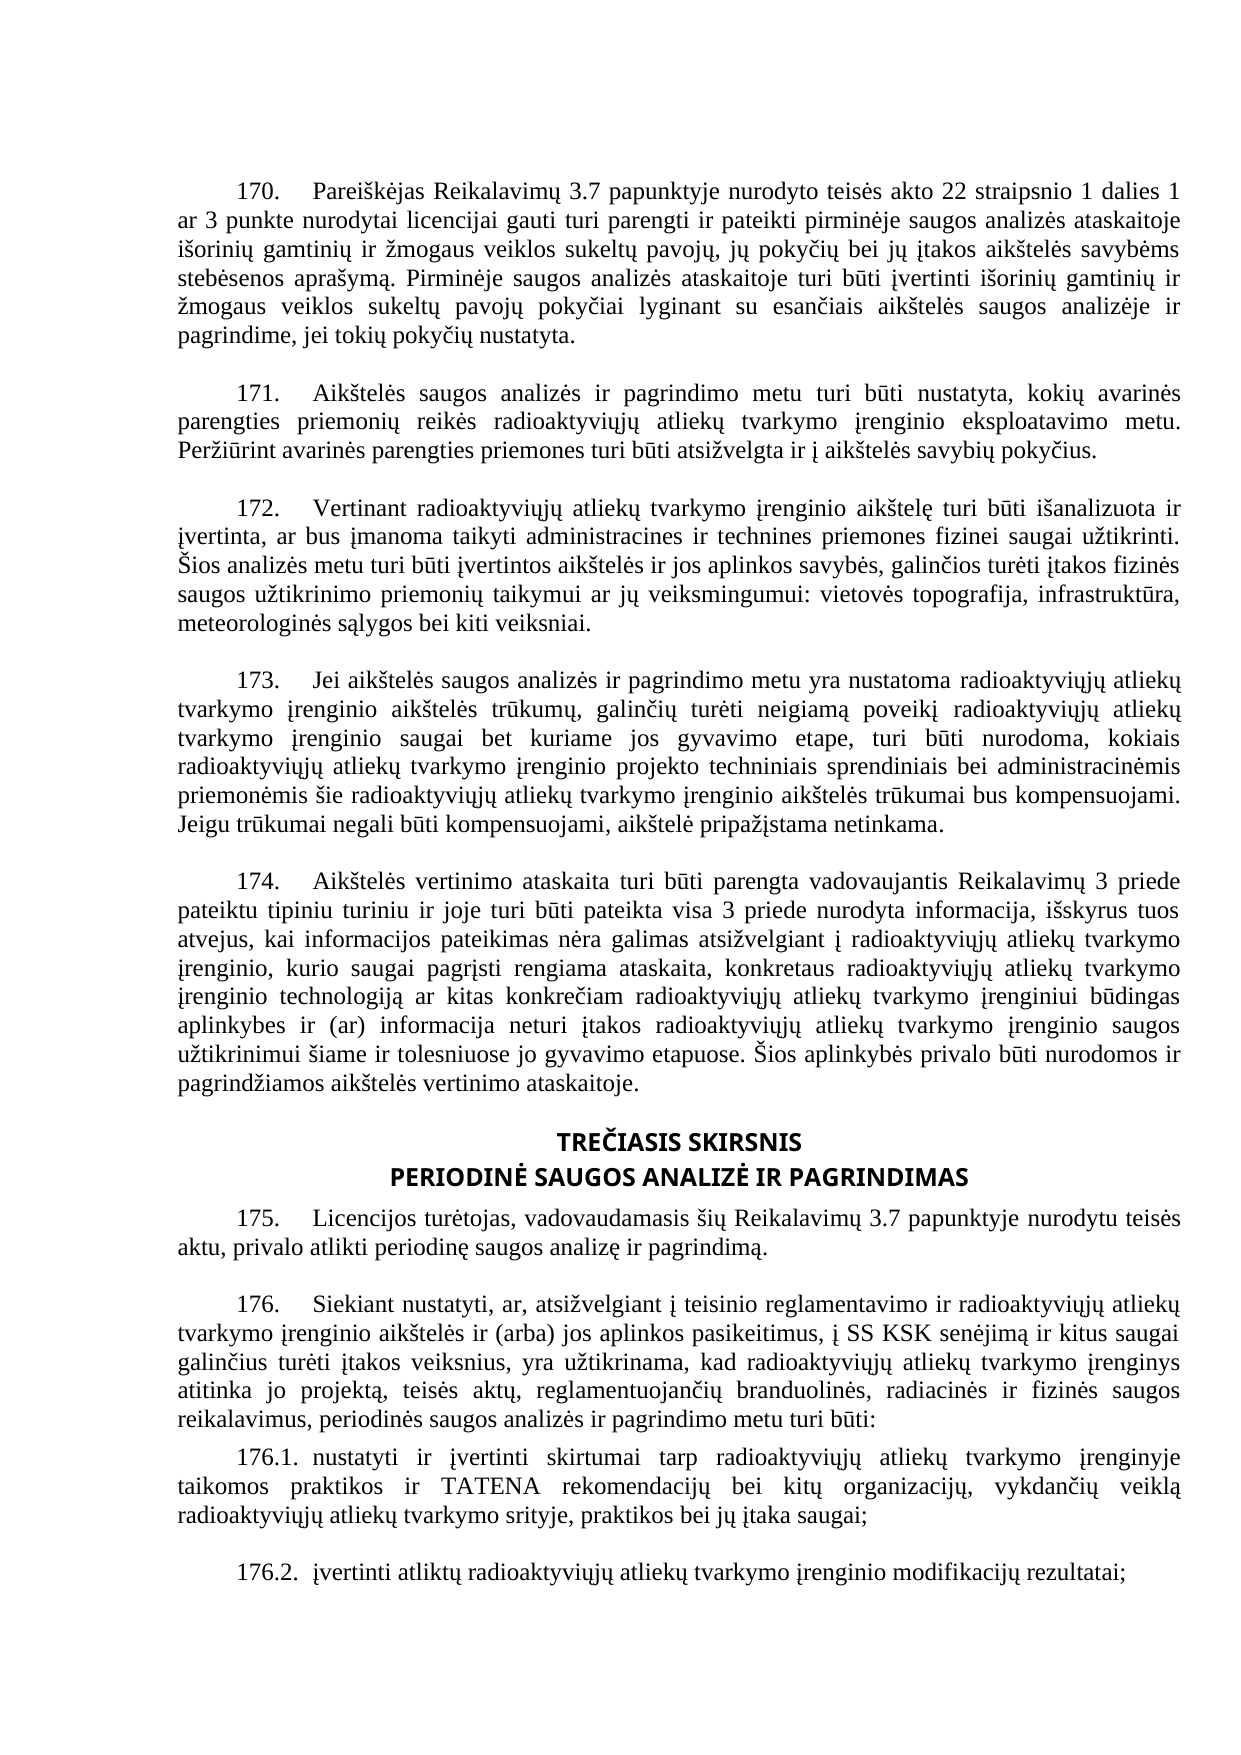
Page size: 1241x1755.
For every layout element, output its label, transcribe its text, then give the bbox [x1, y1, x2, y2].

text 176. Siekiant nustatyti, ar, atsižvelgiant į teisinio reglamentavimo ir radioaktyviųjų atliekų tvarkymo įrenginio aikštelės ir (arba) jos aplinkos pasikeitimus, į SS KSK senėjimą ir kitus saugai galinčius turėti įtakos veiksnius, yra užtikrinama, kad radioaktyviųjų atliekų tvarkymo įrenginys atitinka jo projektą, teisės aktų, reglamentuojančių branduolinės, radiacinės ir fizinės saugos reikalavimus, periodinės saugos analizės ir pagrindimo metu turi būti: [177, 1289, 1181, 1433]
text 176.1. nustatyti ir įvertinti skirtumai tarp radioaktyviųjų atliekų tvarkymo įrenginyje taikomos praktikos ir TATENA rekomendacijų bei kitų organizacijų, vykdančių veiklą radioaktyviųjų atliekų tvarkymo srityje, praktikos bei jų įtaka saugai; [177, 1442, 1181, 1529]
text 170. Pareiškėjas Reikalavimų 3.7 papunktyje nurodyto teisės akto 22 straipsnio 1 dalies 1 ar 3 punkte nurodytai licencijai gauti turi parengti ir pateikti pirminėje saugos analizės ataskaitoje išorinių gamtinių ir žmogaus veiklos sukeltų pavojų, jų pokyčių bei jų įtakos aikštelės savybėms stebėsenos aprašymą. Pirminėje saugos analizės ataskaitoje turi būti įvertinti išorinių gamtinių ir žmogaus veiklos sukeltų pavojų pokyčiai lyginant su esančiais aikštelės saugos analizėje ir pagrindime, jei tokių pokyčių nustatyta. [177, 176, 1181, 349]
text 171. Aikštelės saugos analizės ir pagrindimo metu turi būti nustatyta, kokių avarinės parengties priemonių reikės radioaktyviųjų atliekų tvarkymo įrenginio eksploatavimo metu. Peržiūrint avarinės parengties priemones turi būti atsižvelgta ir į aikštelės savybių pokyčius. [177, 378, 1181, 464]
text 175. Licencijos turėtojas, vadovaudamasis šių Reikalavimų 3.7 papunktyje nurodytu teisės aktu, privalo atlikti periodinę saugos analizę ir pagrindimą. [177, 1203, 1181, 1260]
text PERIODINĖ SAUGOS ANALIZĖ IR PAGRINDIMAS [177, 1159, 1181, 1193]
text 173. Jei aikštelės saugos analizės ir pagrindimo metu yra nustatoma radioaktyviųjų atliekų tvarkymo įrenginio aikštelės trūkumų, galinčių turėti neigiamą poveikį radioaktyviųjų atliekų tvarkymo įrenginio saugai bet kuriame jos gyvavimo etape, turi būti nurodoma, kokiais radioaktyviųjų atliekų tvarkymo įrenginio projekto techniniais sprendiniais bei administracinėmis priemonėmis šie radioaktyviųjų atliekų tvarkymo įrenginio aikštelės trūkumai bus kompensuojami. Jeigu trūkumai negali būti kompensuojami, aikštelė pripažįstama netinkama. [177, 665, 1181, 838]
text 172. Vertinant radioaktyviųjų atliekų tvarkymo įrenginio aikštelę turi būti išanalizuota ir įvertinta, ar bus įmanoma taikyti administracines ir technines priemones fizinei saugai užtikrinti. Šios analizės metu turi būti įvertintos aikštelės ir jos aplinkos savybės, galinčios turėti įtakos fizinės saugos užtikrinimo priemonių taikymui ar jų veiksmingumui: vietovės topografija, infrastruktūra, meteorologinės sąlygos bei kiti veiksniai. [177, 493, 1181, 636]
text 176.2. įvertinti atliktų radioaktyviųjų atliekų tvarkymo įrenginio modifikacijų rezultatai; [177, 1557, 1181, 1586]
text TREČIASIS SKIRSNIS [177, 1125, 1181, 1159]
text 174. Aikštelės vertinimo ataskaita turi būti parengta vadovaujantis Reikalavimų 3 priede pateiktu tipiniu turiniu ir joje turi būti pateikta visa 3 priede nurodyta informacija, išskyrus tuos atvejus, kai informacijos pateikimas nėra galimas atsižvelgiant į radioaktyviųjų atliekų tvarkymo įrenginio, kurio saugai pagrįsti rengiama ataskaita, konkretaus radioaktyviųjų atliekų tvarkymo įrenginio technologiją ar kitas konkrečiam radioaktyviųjų atliekų tvarkymo įrenginiui būdingas aplinkybes ir (ar) informacija neturi įtakos radioaktyviųjų atliekų tvarkymo įrenginio saugos užtikrinimui šiame ir tolesniuose jo gyvavimo etapuose. Šios aplinkybės privalo būti nurodomos ir pagrindžiamos aikštelės vertinimo ataskaitoje. [177, 866, 1181, 1096]
